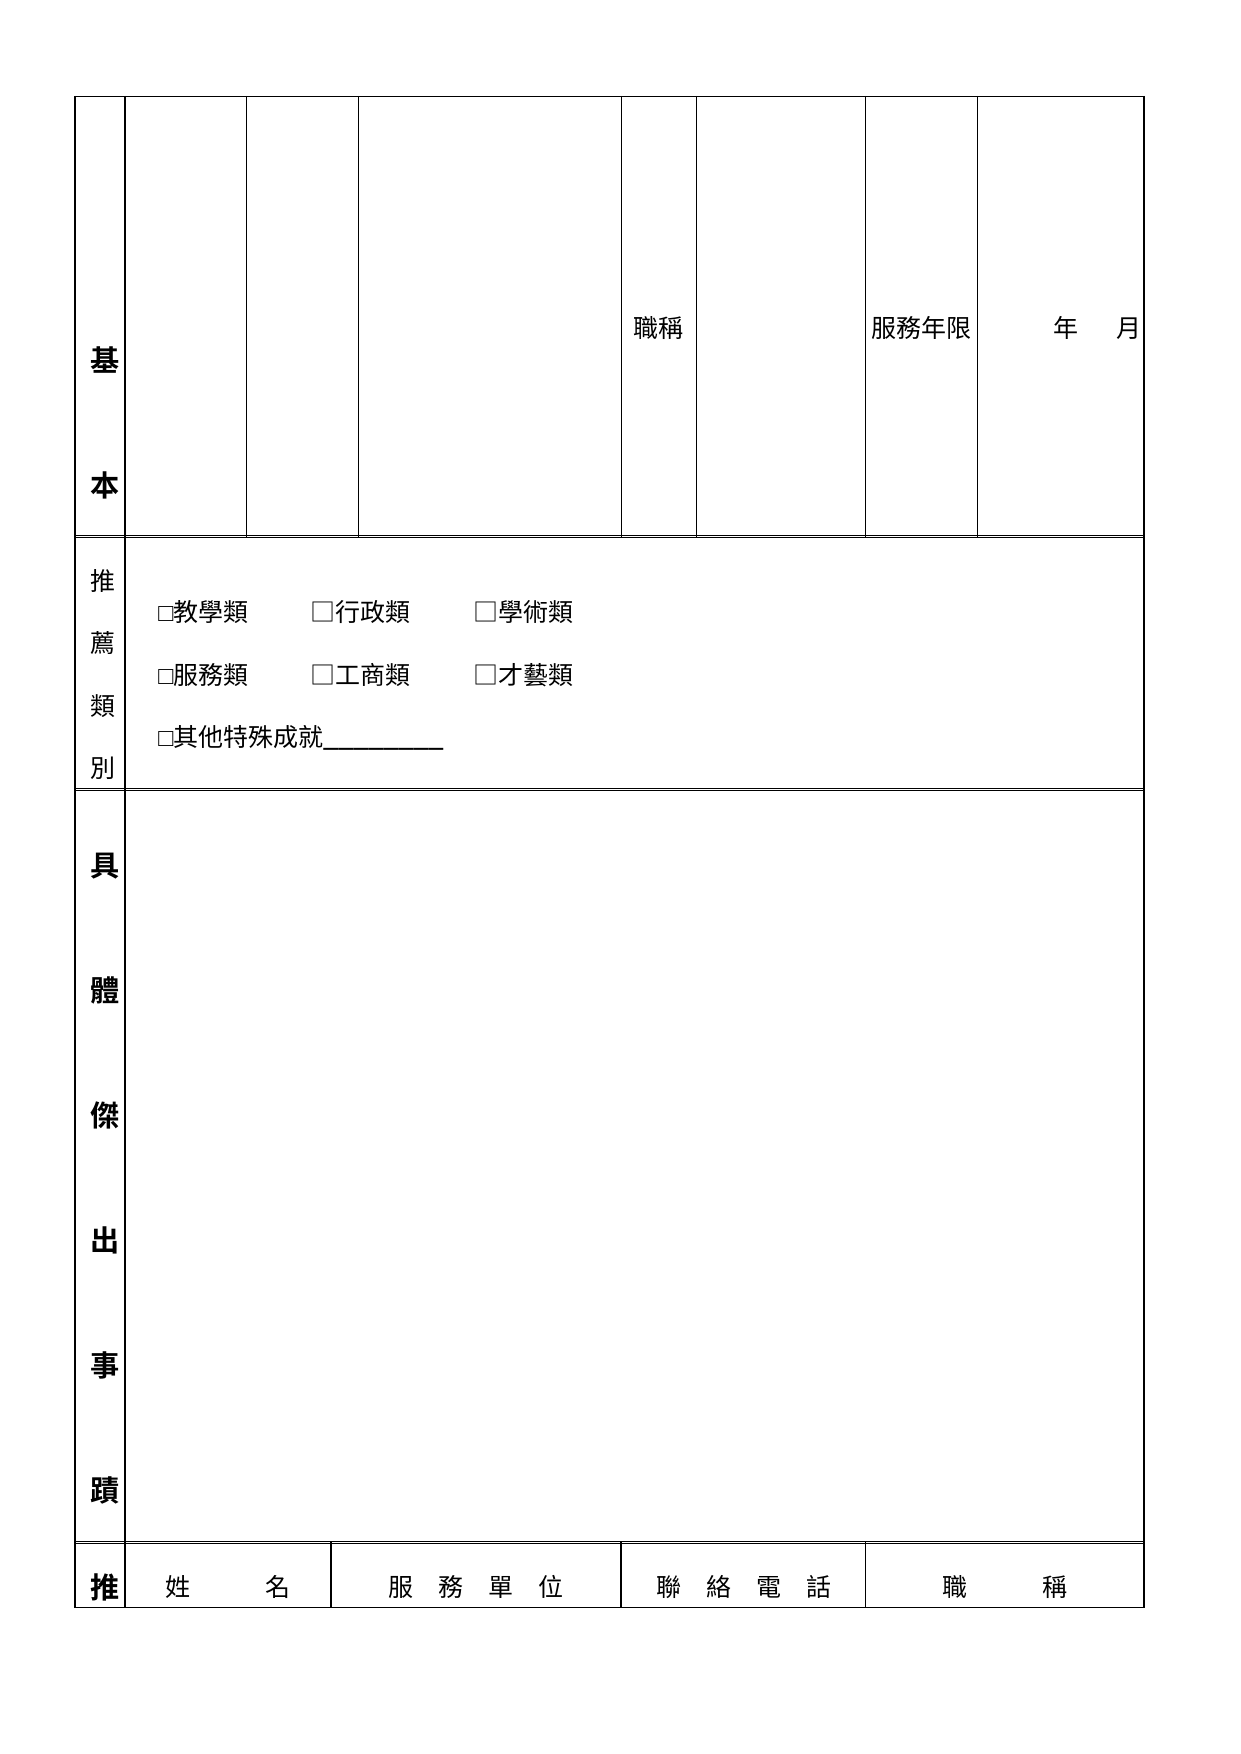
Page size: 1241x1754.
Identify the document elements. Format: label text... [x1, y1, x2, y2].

table_cell 服 務 單 位 [332, 1544, 620, 1607]
table_cell □教學類 □行政類 □學術類 □服務類 □工商類 □才藝類 □其他特殊成就________ [126, 538, 1143, 788]
table_cell 職 稱 [866, 1544, 1143, 1607]
table_cell 年 月 [978, 97, 1143, 535]
table_cell [126, 791, 1143, 1541]
table_cell 推薦類別 [76, 538, 124, 788]
table_cell 聯 絡 電 話 [622, 1544, 865, 1607]
table_cell [697, 97, 865, 535]
table_header 受 推 薦 人 基 本 資 料 [76, 97, 124, 535]
table_cell [359, 97, 621, 535]
table_cell [126, 97, 246, 535]
table_cell 具 體 傑 出 事 蹟 [76, 791, 124, 1541]
table_cell 服務年限 [866, 97, 977, 535]
table_cell [247, 97, 358, 535]
table_cell 職稱 [622, 97, 696, 535]
table_cell 推 [76, 1544, 124, 1607]
table_cell 姓 名 [126, 1544, 330, 1607]
